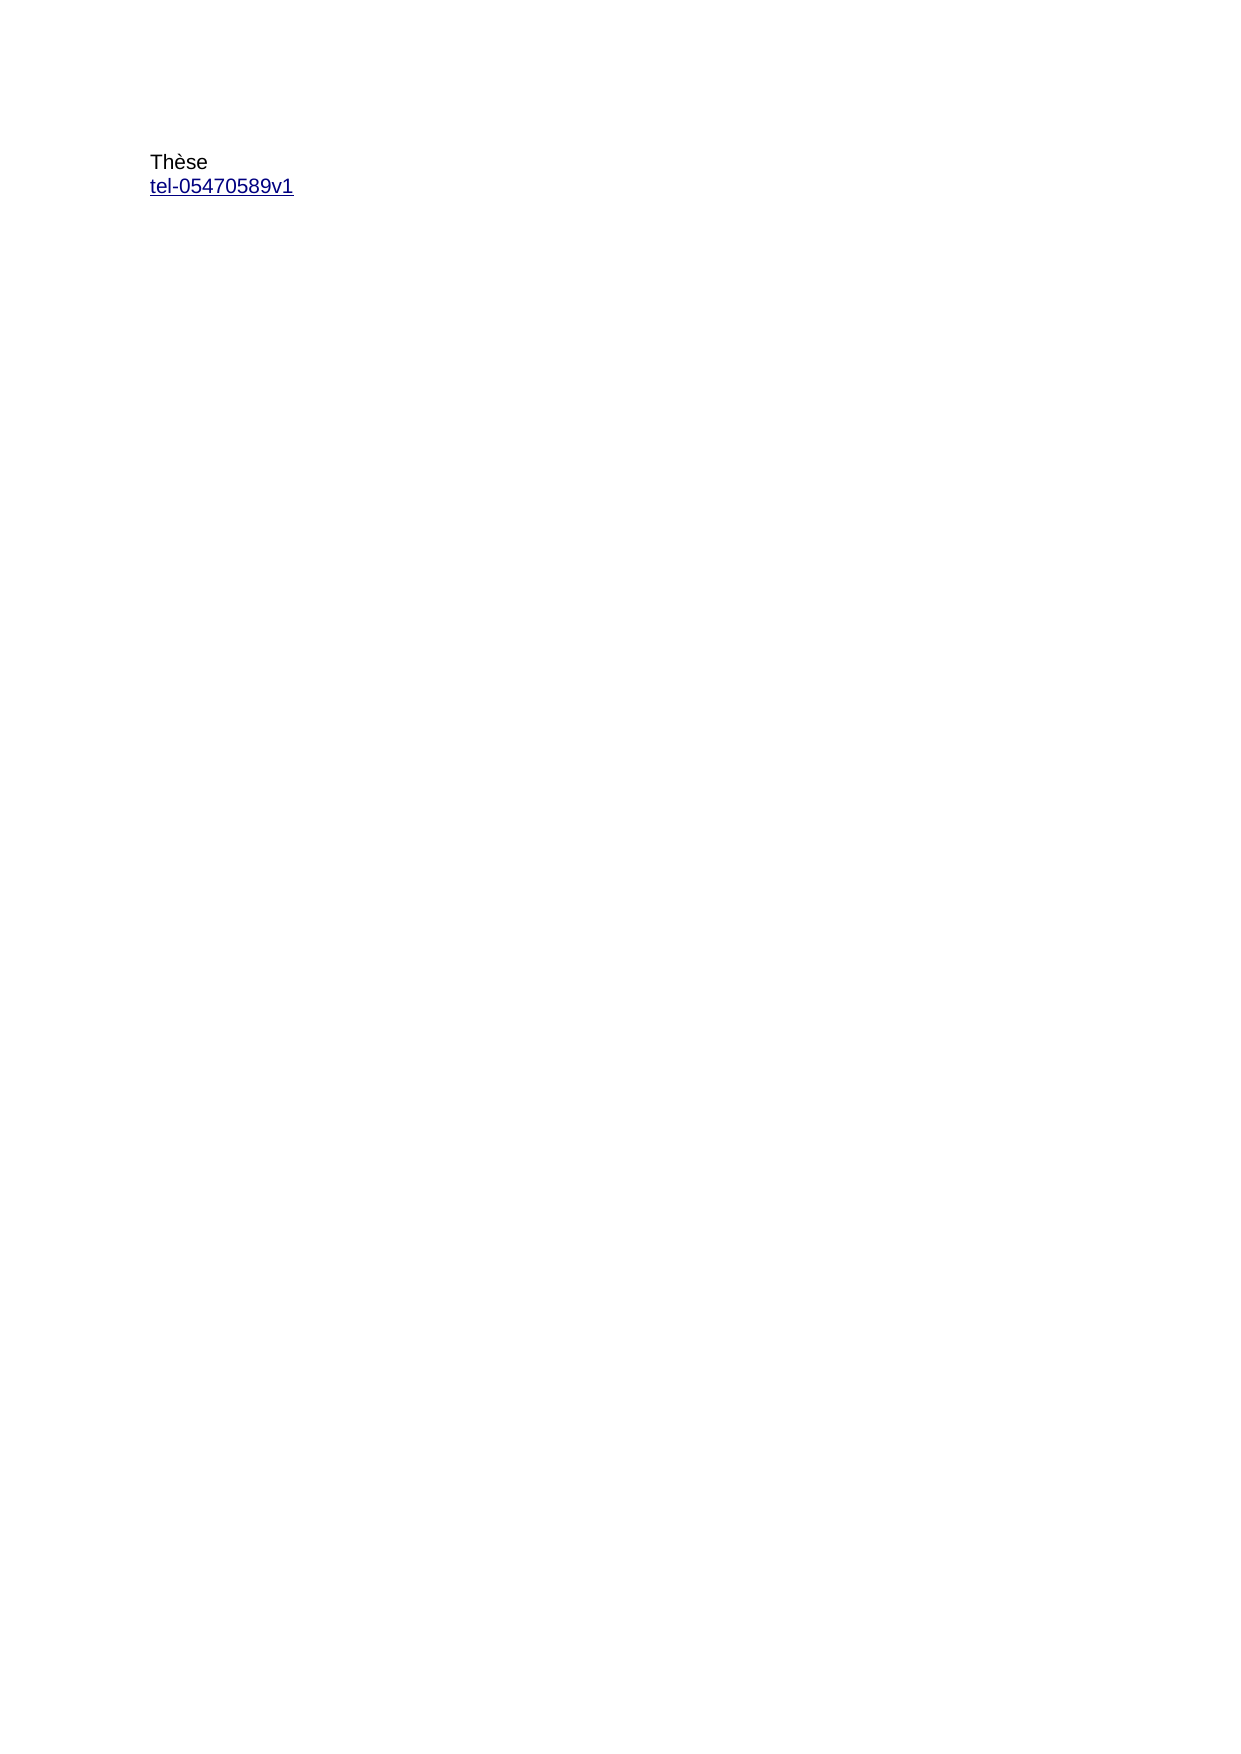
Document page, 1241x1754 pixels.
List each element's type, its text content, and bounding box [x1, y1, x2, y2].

table_header Thèse tel-05470589v1 [150, 150, 1090, 198]
